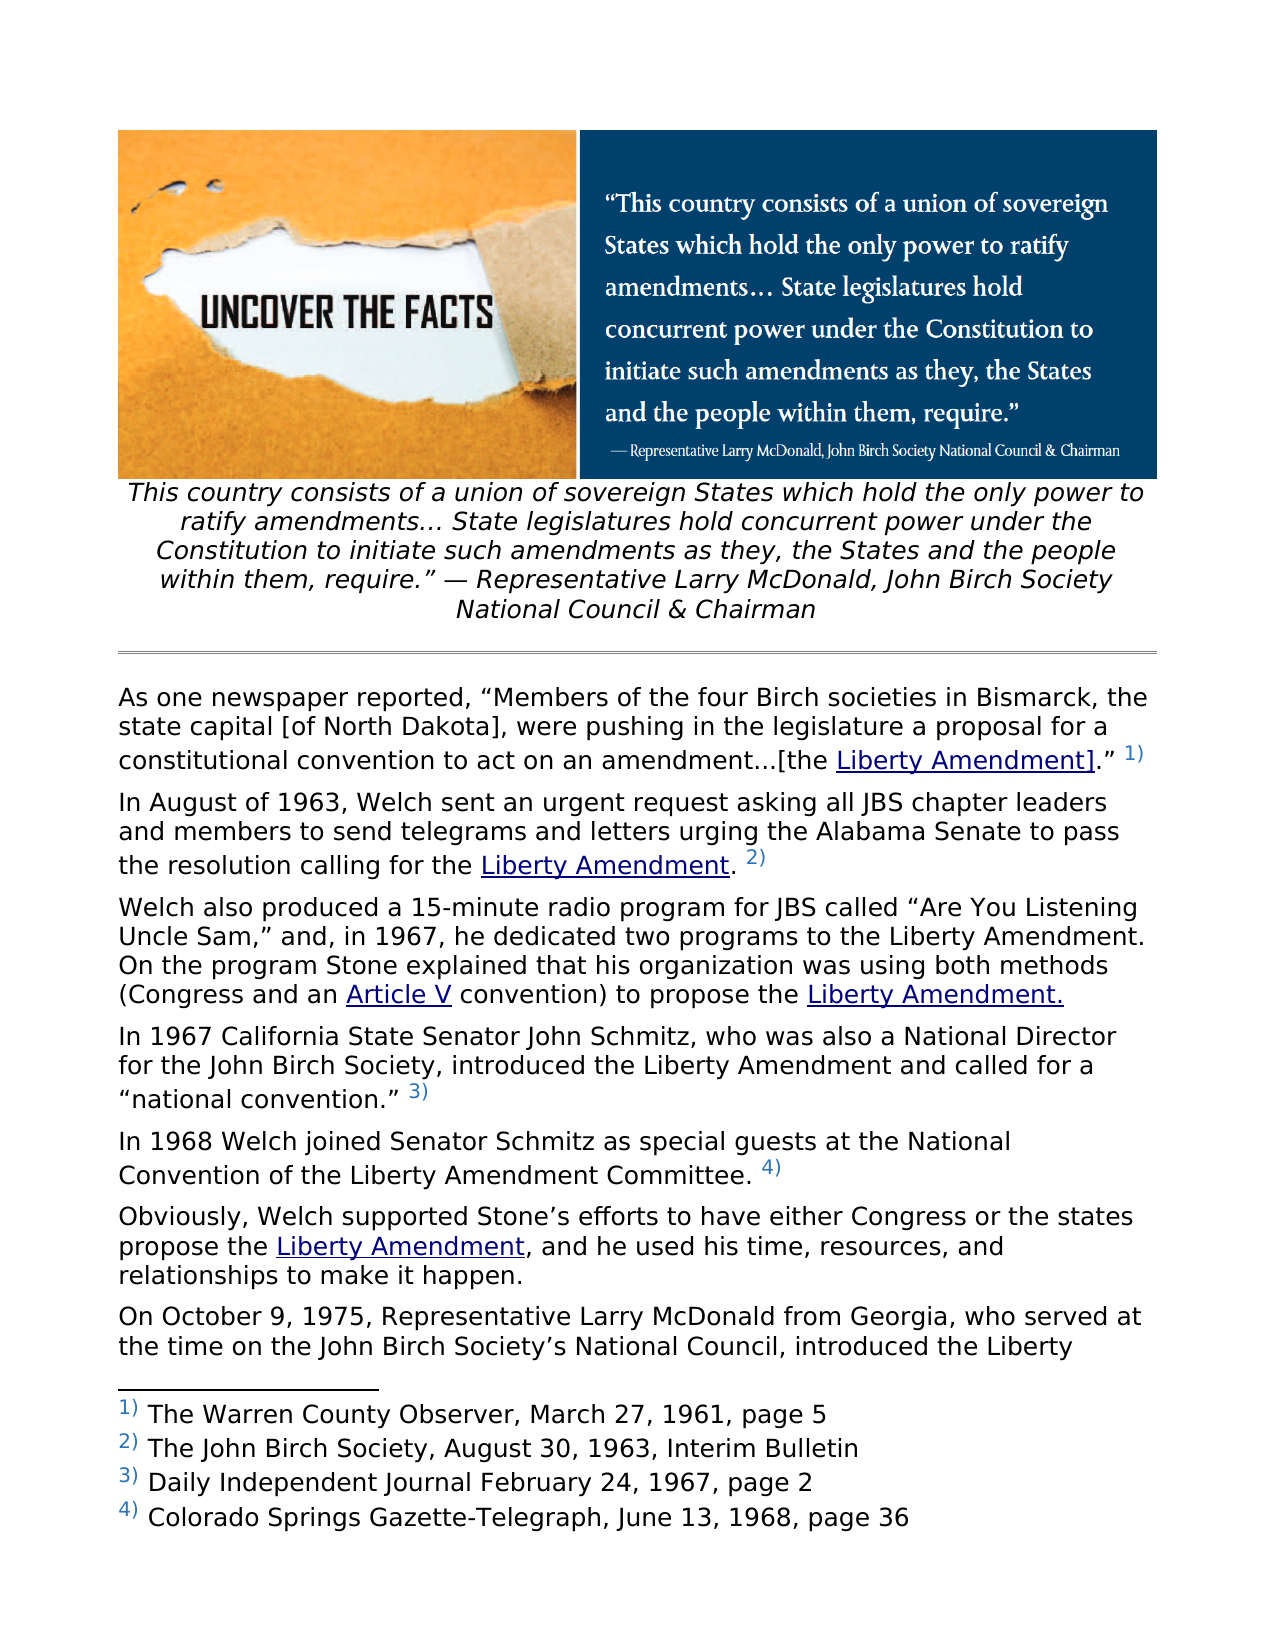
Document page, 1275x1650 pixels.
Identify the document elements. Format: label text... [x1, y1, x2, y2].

text In August of 1963, Welch sent an urgent request asking all JBS chapter leaders and members to send telegrams and letters urging the Alabama Senate to pass the resolution calling for the Liberty Amendment. [118, 788, 1157, 880]
text The John Birch Society, August 30, 1963, Interim Bulletin [118, 1430, 1157, 1464]
text On October 9, 1975, Representative Larry McDonald from Georgia, who served at the time on the John Birch Society’s National Council, introduced the Liberty [118, 1302, 1157, 1361]
text The Warren County Observer, March 27, 1961, page 5 [118, 1396, 1157, 1430]
text In 1968 Welch joined Senator Schmitz as special guests at the National Convention of the Liberty Amendment Committee. [118, 1127, 1157, 1190]
text This country consists of a union of sovereign States which hold the only power to ratify amendments… State legislatures hold concurrent power under the Constitution to initiate such amendments as they, the States and the people within them, require.” — Representative Larry McDonald, John Birch Society National Council & Chairman [118, 479, 1157, 624]
text Colorado Springs Gazette-Telegraph, June 13, 1968, page 36 [118, 1498, 1157, 1532]
picture [118, 130, 1157, 479]
text As one newspaper reported, “Members of the four Birch societies in Bismarck, the state capital [of North Dakota], were pushing in the legislature a proposal for a constitutional convention to act on an amendment...[the Liberty Amendment].” [118, 683, 1157, 775]
text Welch also produced a 15-minute radio program for JBS called “Are You Listening Uncle Sam,” and, in 1967, he dedicated two programs to the Liberty Amendment. On the program Stone explained that his organization was using both methods (Congress and an Article V convention) to propose the Liberty Amendment. [118, 893, 1157, 1009]
text In 1967 California State Senator John Schmitz, who was also a National Director for the John Birch Society, introduced the Liberty Amendment and called for a “national convention.” [118, 1022, 1157, 1114]
text Daily Independent Journal February 24, 1967, page 2 [118, 1464, 1157, 1498]
text Obviously, Welch supported Stone’s efforts to have either Congress or the states propose the Liberty Amendment, and he used his time, resources, and relationships to make it happen. [118, 1202, 1157, 1290]
